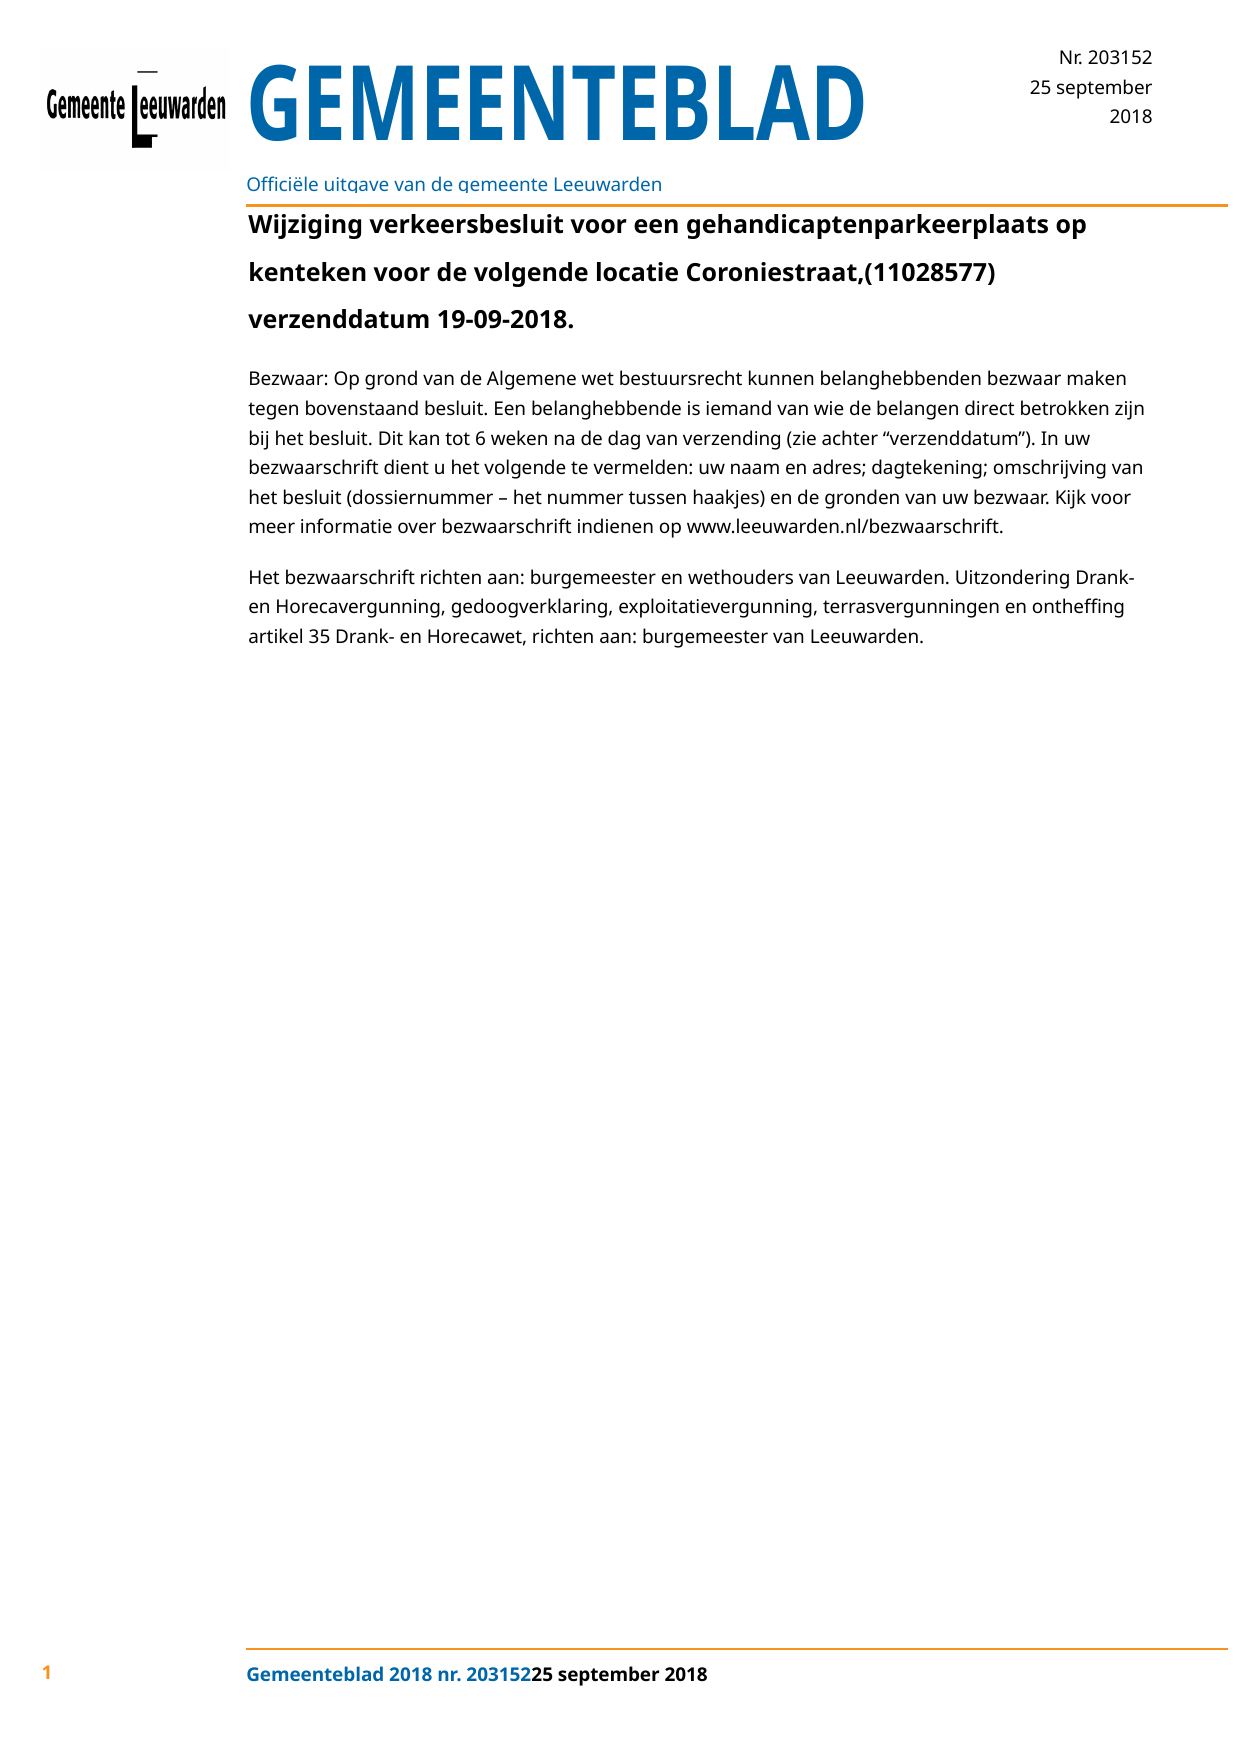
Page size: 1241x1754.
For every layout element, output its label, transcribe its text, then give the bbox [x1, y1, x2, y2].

text Het bezwaarschrift richten aan: burgemeester en wethouders van Leeuwarden. Uitzondering Drank- en Horecavergunning, gedoogverklaring, exploitatievergunning, terrasvergunningen en ontheffing artikel 35 Drank- en Horecawet, richten aan: burgemeester van Leeuwarden. [248, 564, 1152, 649]
picture [41, 47, 231, 172]
text Bezwaar: Op grond van de Algemene wet bestuursrecht kunnen belanghebbenden bezwaar maken tegen bovenstaand besluit. Een belanghebbende is iemand van wie de belangen direct betrokken zijn bij het besluit. Dit kan tot 6 weken na de dag van verzending (zie achter “verzenddatum”). In uw bezwaarschrift dient u het volgende te vermelden: uw naam en adres; dagtekening; omschrijving van het besluit (dossiernummer – het nummer tussen haakjes) en de gronden van uw bezwaar. Kijk voor meer informatie over bezwaarschrift indienen op www.leeuwarden.nl/bezwaarschrift. [248, 366, 1152, 539]
text Wijziging verkeersbesluit voor een gehandicaptenparkeerplaats op kenteken voor de volgende locatie Coroniestraat,(11028577) verzenddatum 19-09-2018. [248, 207, 1152, 336]
